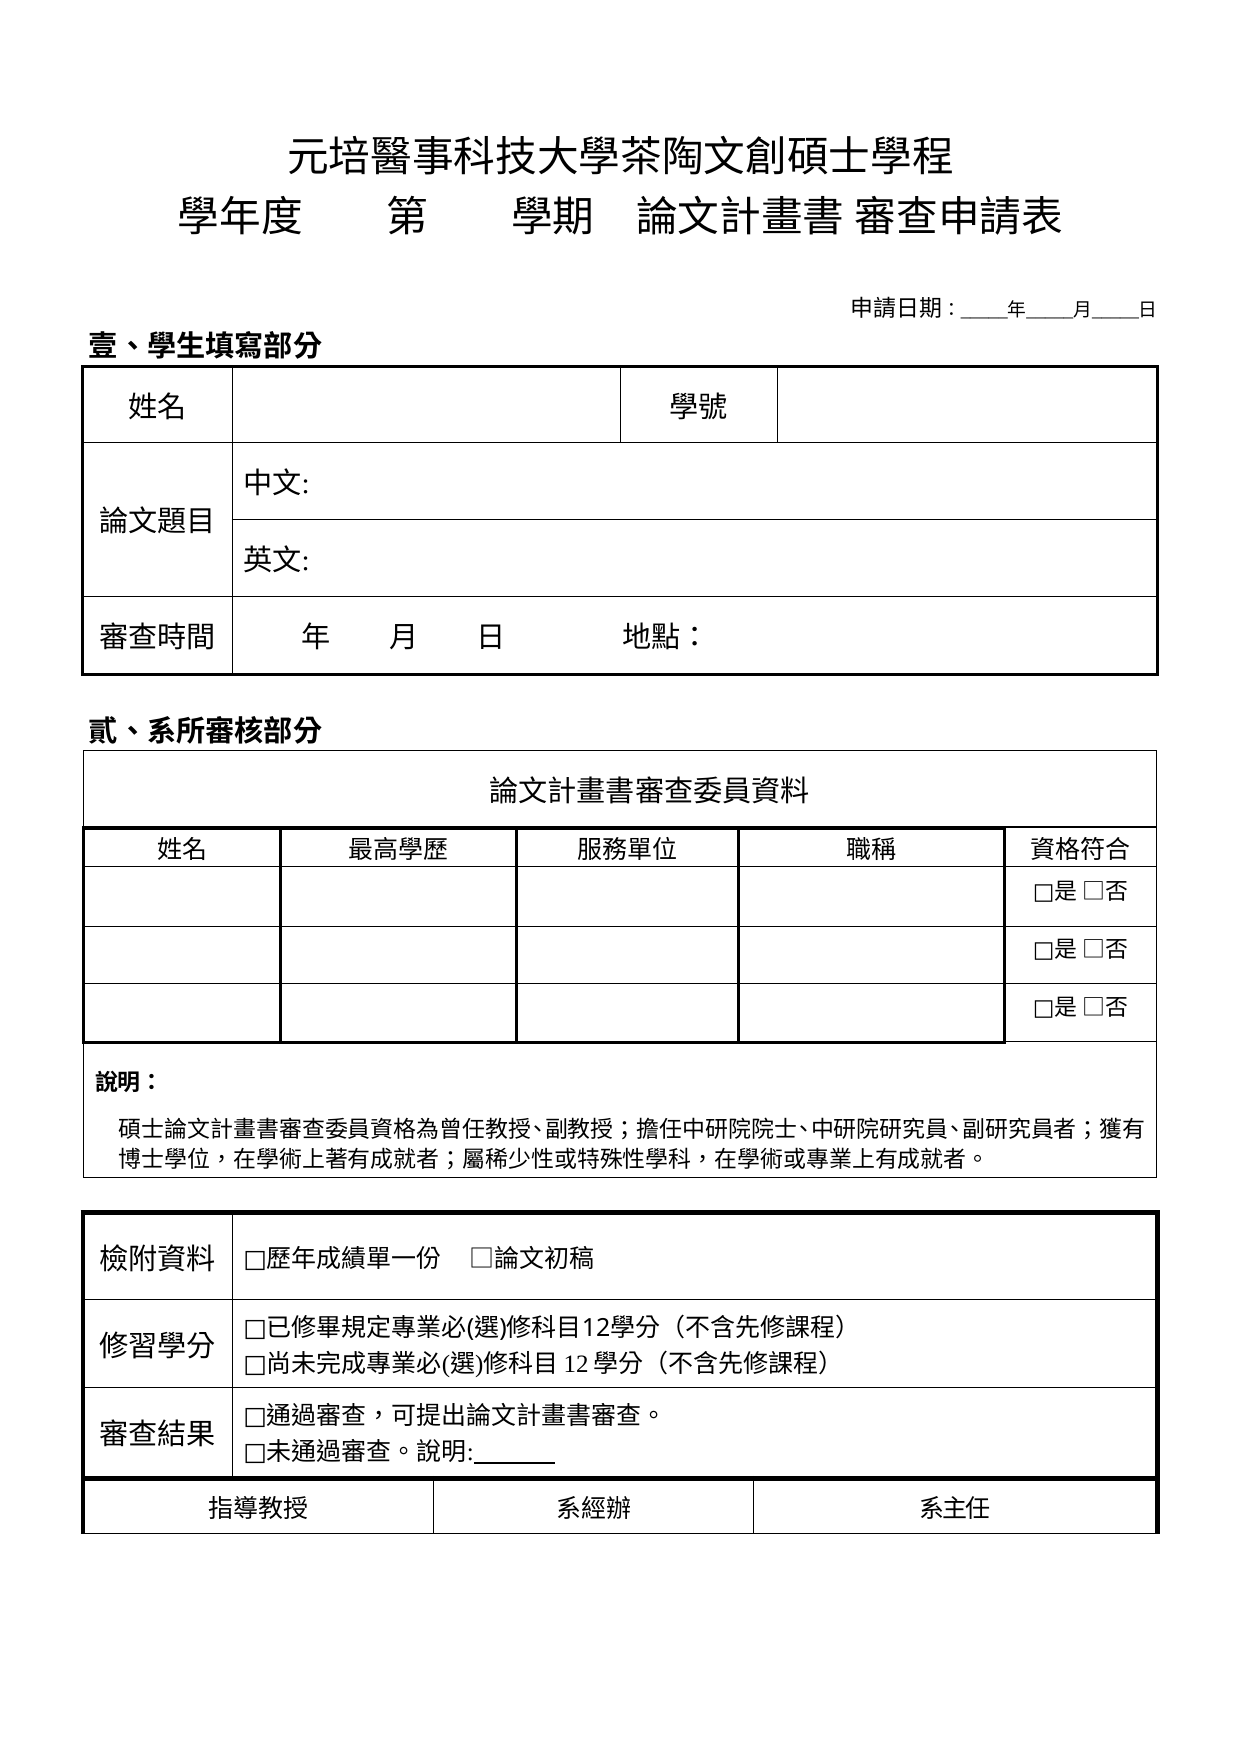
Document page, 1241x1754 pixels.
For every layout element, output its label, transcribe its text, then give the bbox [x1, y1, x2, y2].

table_cell 審查時間 [84, 597, 232, 673]
table_cell 審查結果 [85, 1388, 232, 1476]
table_cell [740, 867, 1003, 926]
table_cell 論文題目 [84, 443, 232, 596]
table_cell 最高學歷 [282, 830, 515, 866]
table_cell □通過審查，可提出論文計畫書審查。 □未通過審查。說明: [233, 1388, 1155, 1476]
table_header 檢附資料 [85, 1215, 232, 1299]
table_cell □已修畢規定專業必(選)修科目12學分（不含先修課程） □尚未完成專業必(選)修科目12學分（不含先修課程） [233, 1300, 1155, 1387]
table_header □歷年成績單一份 □論文初稿 [233, 1215, 1155, 1299]
table_cell 年 月 日 地點： [233, 597, 1156, 673]
table_cell 中文: [233, 443, 1156, 519]
table_header 姓名 [84, 368, 232, 442]
table_cell □是 □否 [1006, 867, 1156, 926]
table_cell [282, 867, 515, 926]
table_header [233, 368, 620, 442]
table_header 學號 [621, 368, 777, 442]
table_cell [282, 984, 515, 1041]
table_cell [85, 984, 279, 1041]
table_header [778, 368, 1156, 442]
table_cell 指導教授 [85, 1481, 433, 1533]
text 學年度 第 學期 論文計畫書 審查申請表 [89, 183, 1152, 243]
table_cell 修習學分 [85, 1300, 232, 1387]
table_cell [85, 927, 279, 983]
text 元培醫事科技大學茶陶文創碩士學程 [89, 123, 1152, 183]
text 申請日期：_____年_____月_____日 [89, 289, 1157, 323]
table_cell 英文: [233, 520, 1156, 596]
text 貳、系所審核部分 [89, 708, 1151, 750]
table_cell [518, 984, 737, 1041]
table_cell [518, 927, 737, 983]
table_cell 說明： 碩士論文計畫書審查委員資格為曾任教授、副教授；擔任中研院院士、中研院研究員、副研究員者；獲有博士學位，在學術上著有成就者；屬稀少性或特殊性學科，在學術或專業上有成就者。 [84, 1042, 1156, 1177]
table_header 論文計畫書審查委員資料 [84, 751, 1156, 826]
table_cell 系經辦 [434, 1481, 753, 1533]
table_cell 姓名 [85, 830, 279, 866]
table_cell [282, 927, 515, 983]
table_cell [85, 867, 279, 926]
table_cell 系主任 [754, 1481, 1155, 1533]
table_cell 職稱 [740, 830, 1003, 866]
table_cell □是 □否 [1006, 984, 1156, 1041]
table_cell 資格符合 [1006, 828, 1156, 866]
table_cell [740, 927, 1003, 983]
table_cell [740, 984, 1003, 1041]
table_cell □是 □否 [1006, 927, 1156, 983]
text 壹、學生填寫部分 [89, 323, 1151, 365]
table_cell [518, 867, 737, 926]
table_cell 服務單位 [518, 830, 737, 866]
